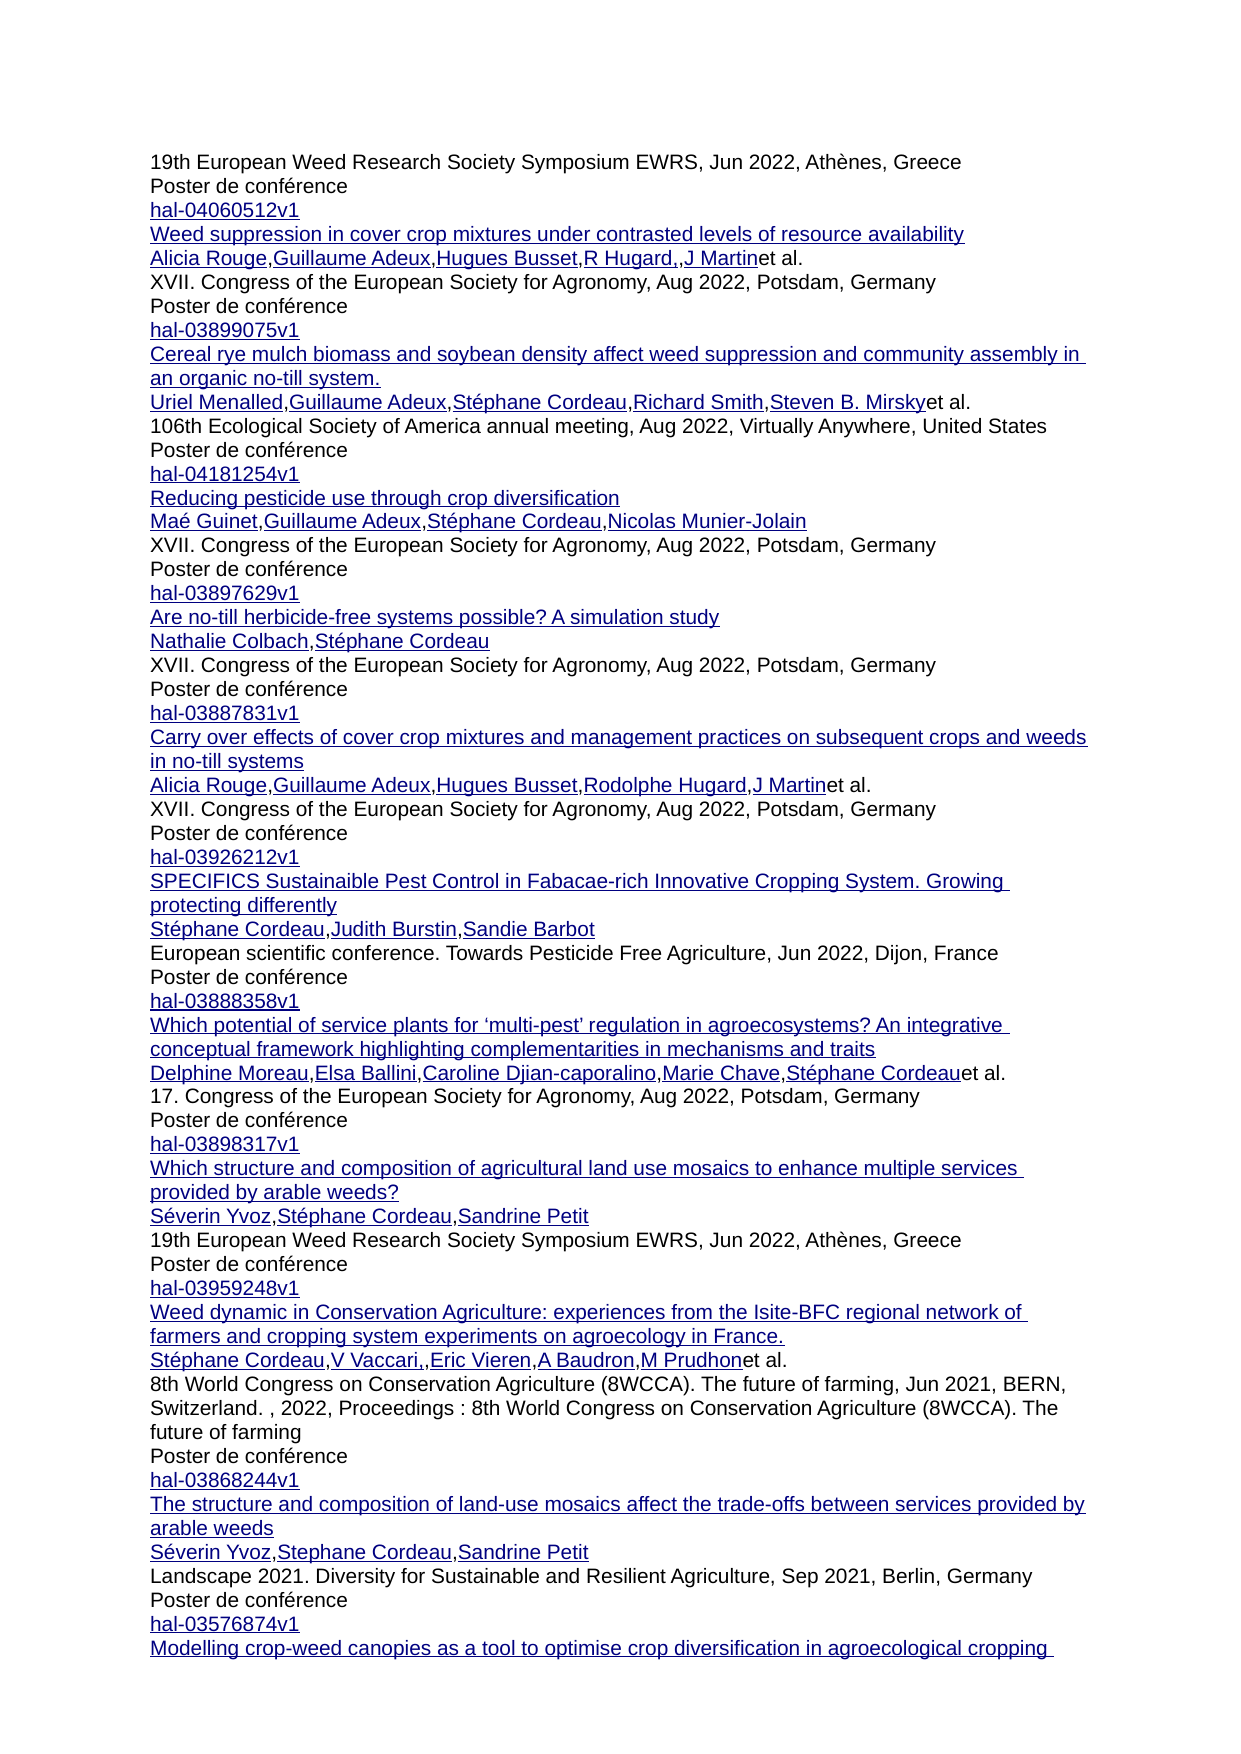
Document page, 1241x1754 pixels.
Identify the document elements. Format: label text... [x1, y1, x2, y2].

table_cell Weed dynamic in Conservation Agriculture: experiences from the Isite-BFC regional network of farmers and cropping system experiments on agroecology in France. Stéphane Cordeau,V Vaccari,,Eric Vieren,A Baudron,M Prudhonet al. 8th World Congress on Conservation Agriculture (8WCCA). The future of farming, Jun 2021, BERN, Switzerland. , 2022, Proceedings : 8th World Congress on Conservation Agriculture (8WCCA). The future of farming Poster de conférence hal-03868244v1 [150, 1300, 1090, 1492]
table_cell 19th European Weed Research Society Symposium EWRS, Jun 2022, Athènes, Greece Poster de conférence hal-04060512v1 [150, 150, 1090, 222]
table_cell Which structure and composition of agricultural land use mosaics to enhance multiple services provided by arable weeds? Séverin Yvoz,Stéphane Cordeau,Sandrine Petit 19th European Weed Research Society Symposium EWRS, Jun 2022, Athènes, Greece Poster de conférence hal-03959248v1 [150, 1156, 1090, 1300]
table_cell SPECIFICS Sustainaible Pest Control in Fabacae-rich Innovative Cropping System. Growing protecting differently Stéphane Cordeau,Judith Burstin,Sandie Barbot European scientific conference. Towards Pesticide Free Agriculture, Jun 2022, Dijon, France Poster de conférence hal-03888358v1 [150, 869, 1090, 1012]
table_cell Carry over effects of cover crop mixtures and management practices on subsequent crops and weeds in no-till systems Alicia Rouge,Guillaume Adeux,Hugues Busset,Rodolphe Hugard,J Martinet al. XVII. Congress of the European Society for Agronomy, Aug 2022, Potsdam, Germany Poster de conférence hal-03926212v1 [150, 725, 1090, 869]
table_cell Modelling crop-weed canopies as a tool to optimise crop diversification in agroecological cropping [150, 1635, 1090, 1659]
table_cell The structure and composition of land-use mosaics affect the trade-offs between services provided by arable weeds Séverin Yvoz,Stephane Cordeau,Sandrine Petit Landscape 2021. Diversity for Sustainable and Resilient Agriculture, Sep 2021, Berlin, Germany Poster de conférence hal-03576874v1 [150, 1492, 1090, 1635]
table_cell Weed suppression in cover crop mixtures under contrasted levels of resource availability Alicia Rouge,Guillaume Adeux,Hugues Busset,R Hugard,,J Martinet al. XVII. Congress of the European Society for Agronomy, Aug 2022, Potsdam, Germany Poster de conférence hal-03899075v1 [150, 222, 1090, 342]
table_cell Cereal rye mulch biomass and soybean density affect weed suppression and community assembly in an organic no-till system. Uriel Menalled,Guillaume Adeux,Stéphane Cordeau,Richard Smith,Steven B. Mirskyet al. 106th Ecological Society of America annual meeting, Aug 2022, Virtually Anywhere, United States Poster de conférence hal-04181254v1 [150, 342, 1090, 485]
table_cell Reducing pesticide use through crop diversification Maé Guinet,Guillaume Adeux,Stéphane Cordeau,Nicolas Munier-Jolain XVII. Congress of the European Society for Agronomy, Aug 2022, Potsdam, Germany Poster de conférence hal-03897629v1 [150, 485, 1090, 605]
table_cell Which potential of service plants for ‘multi-pest’ regulation in agroecosystems? An integrative conceptual framework highlighting complementarities in mechanisms and traits Delphine Moreau,Elsa Ballini,Caroline Djian‐caporalino,Marie Chave,Stéphane Cordeauet al. 17. Congress of the European Society for Agronomy, Aug 2022, Potsdam, Germany Poster de conférence hal-03898317v1 [150, 1013, 1090, 1156]
table_cell Are no-till herbicide-free systems possible? A simulation study Nathalie Colbach,Stéphane Cordeau XVII. Congress of the European Society for Agronomy, Aug 2022, Potsdam, Germany Poster de conférence hal-03887831v1 [150, 605, 1090, 725]
